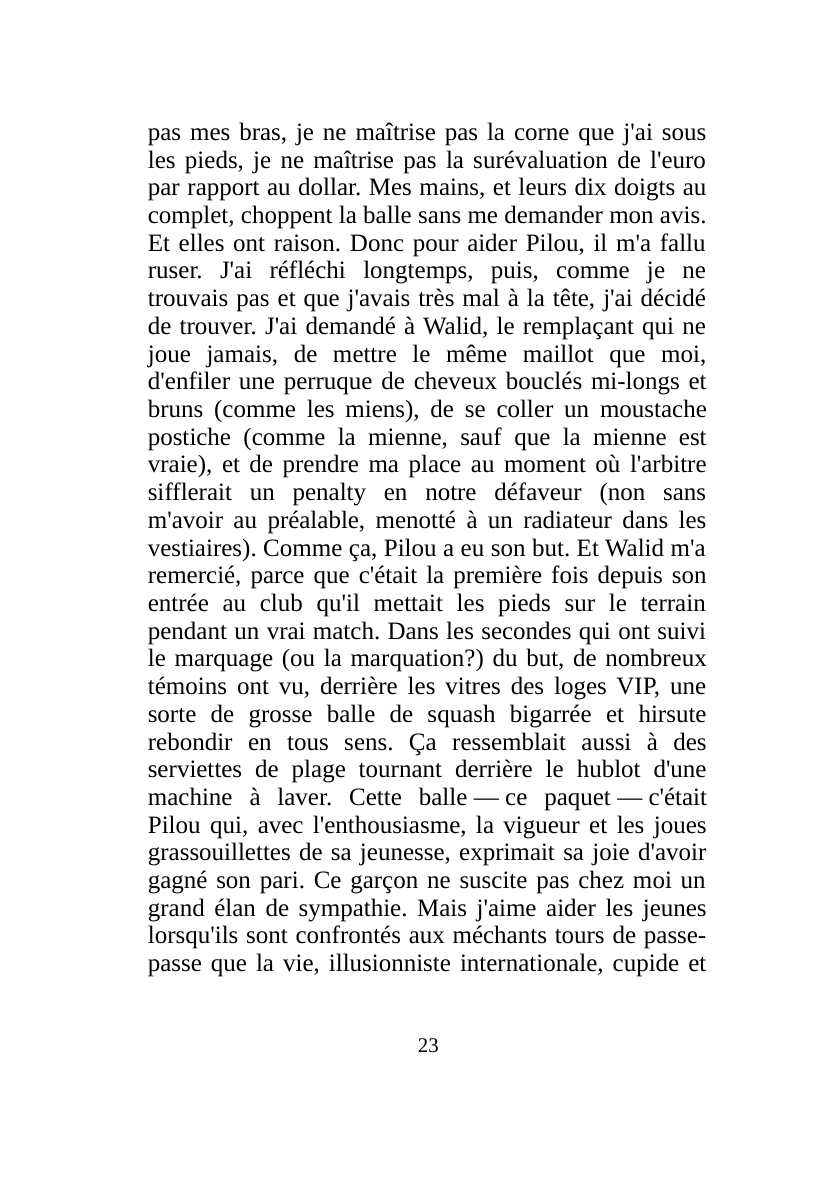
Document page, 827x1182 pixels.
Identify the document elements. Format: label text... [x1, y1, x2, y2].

text pas mes bras, je ne maîtrise pas la corne que j'ai sous les pieds, je ne maîtrise pas la surévaluation de l'euro par rapport au dollar. Mes mains, et leurs dix doigts au complet, choppent la balle sans me demander mon avis. Et elles ont raison. Donc pour aider Pilou, il m'a fallu ruser. J'ai réfléchi longtemps, puis, comme je ne trouvais pas et que j'avais très mal à la tête, j'ai décidé de trouver. J'ai demandé à Walid, le remplaçant qui ne joue jamais, de mettre le même maillot que moi, d'enfiler une perruque de cheveux bouclés mi-longs et bruns (comme les miens), de se coller un moustache postiche (comme la mienne, sauf que la mienne est vraie), et de prendre ma place au moment où l'arbitre sifflerait un penalty en notre défaveur (non sans m'avoir au préalable, menotté à un radiateur dans les vestiaires). Comme ça, Pilou a eu son but. Et Walid m'a remercié, parce que c'était la première fois depuis son entrée au club qu'il mettait les pieds sur le terrain pendant un vrai match. Dans les secondes qui ont suivi le marquage (ou la marquation?) du but, de nombreux témoins ont vu, derrière les vitres des loges VIP, une sorte de grosse balle de squash bigarrée et hirsute rebondir en tous sens. Ça ressemblait aussi à des serviettes de plage tournant derrière le hublot d'une machine à laver. Cette balle — ce paquet — c'était Pilou qui, avec l'enthousiasme, la vigueur et les joues grassouillettes de sa jeunesse, exprimait sa joie d'avoir gagné son pari. Ce garçon ne suscite pas chez moi un grand élan de sympathie. Mais j'aime aider les jeunes lorsqu'ils sont confrontés aux méchants tours de passe-passe que la vie, illusionniste internationale, cupide et [148, 118, 707, 977]
